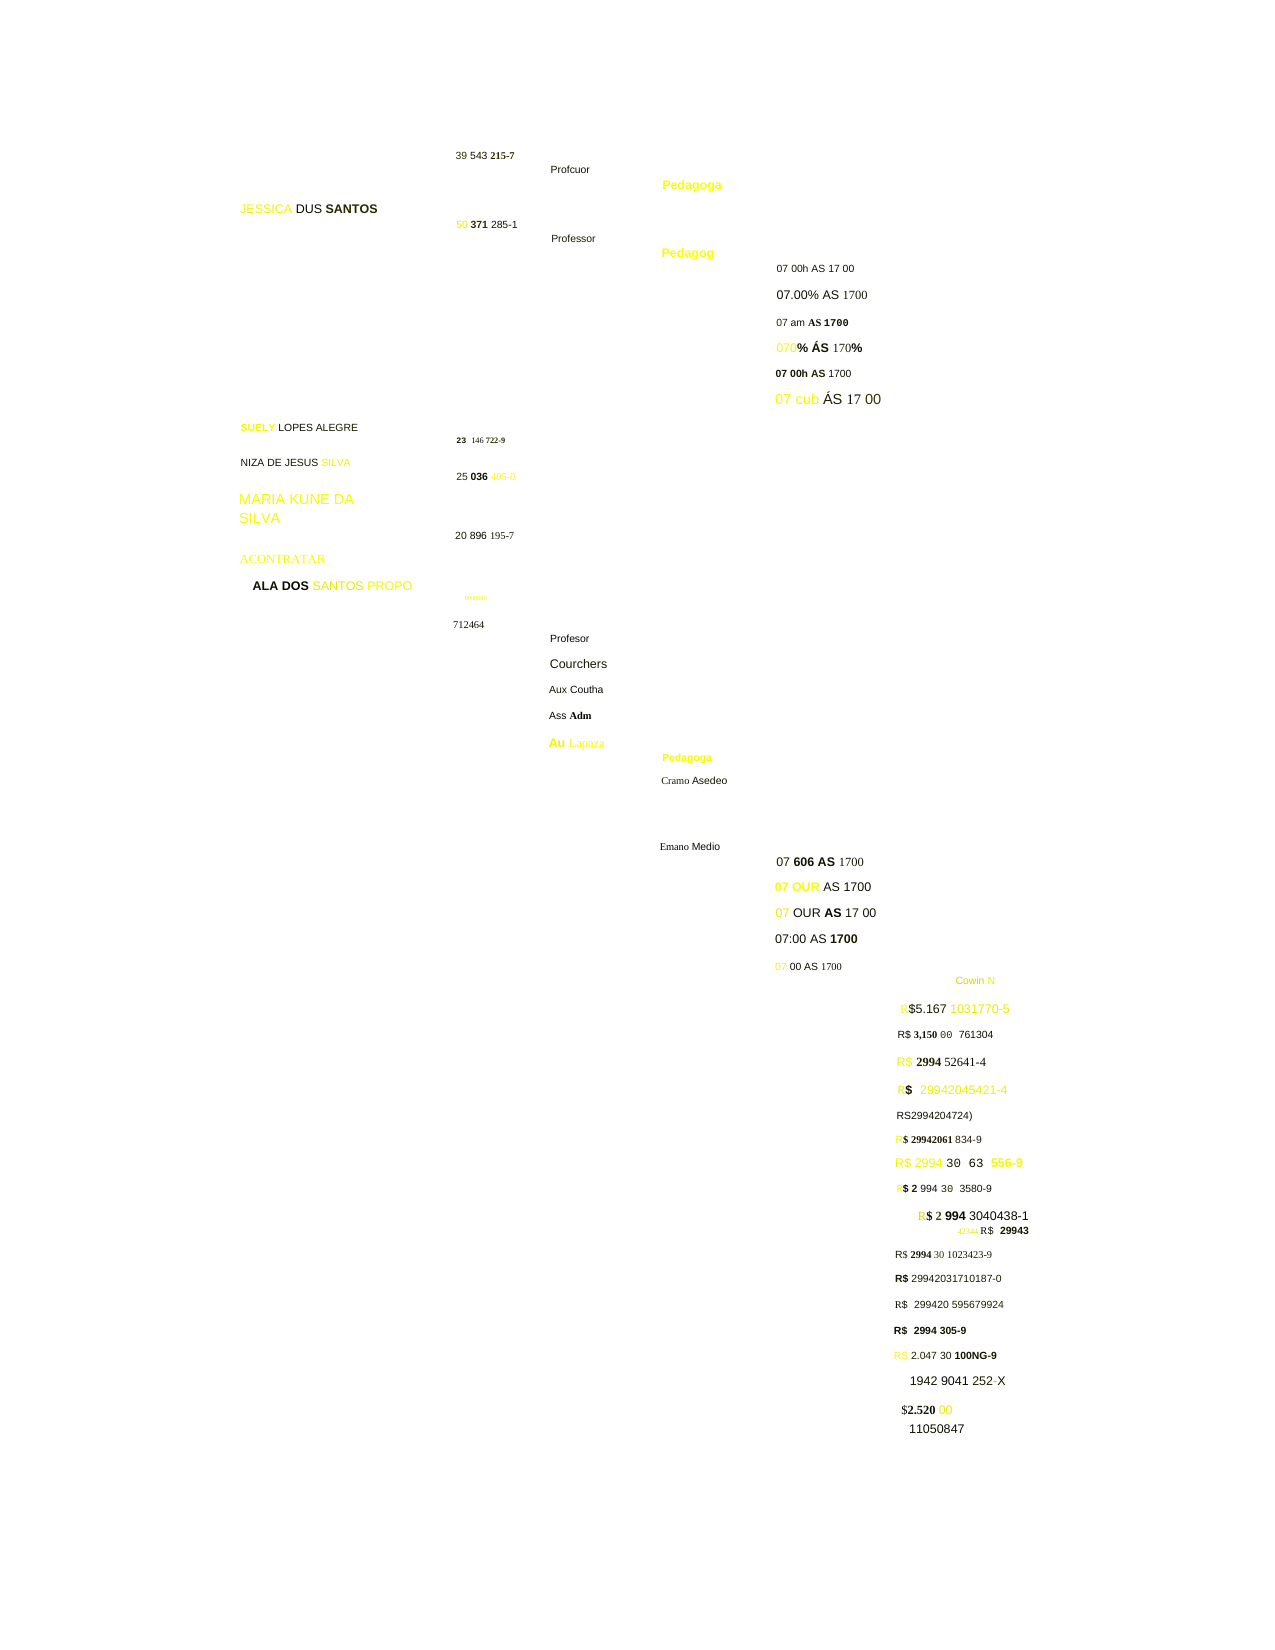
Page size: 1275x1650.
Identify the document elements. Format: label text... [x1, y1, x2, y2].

text 07 OUR AS 1700 [774, 880, 888, 894]
text Aux Coutha [549, 683, 647, 695]
text Ass Adm [549, 710, 637, 722]
text R$ 2 994 30 3580-9 [896, 1182, 1030, 1195]
text 0000000 [464, 595, 544, 602]
text R$ 29942045421-4 [897, 1083, 1031, 1098]
text 25 036 405-0 [456, 471, 552, 483]
text MARIA KUNE DA SILVA [239, 491, 397, 527]
text R$ 299420 595679924 [894, 1298, 1042, 1311]
text 07 00 AS 1700 [775, 961, 888, 973]
text R$5.167 1031770-5 [900, 1002, 1032, 1016]
text 50 371 285-1 [456, 218, 552, 230]
text 07.00% AS 1700 [776, 288, 890, 302]
text 1942 9041 252-X [909, 1374, 1033, 1388]
text Emano Medio [659, 840, 757, 852]
text SUELY LOPES ALEGRE [240, 422, 400, 434]
text $2.520 00 [901, 1403, 986, 1417]
text ACONTRATAR [239, 552, 355, 566]
text R$ 3,150 00 761304 [897, 1029, 1030, 1042]
text 07 606 AS 1700 [776, 854, 888, 869]
text ALA DOS SANTOS PROPO [252, 578, 429, 593]
text Profcuor [550, 164, 629, 176]
text 07 OUR AS 17 00 [775, 906, 888, 921]
text R$ 2 994 3040438-1 42344 R$ 29943 [894, 1208, 1028, 1237]
text 712464 [453, 618, 551, 630]
text Pedagoga [662, 178, 744, 192]
text Cowin N [955, 975, 1036, 987]
text 23 146 722-9 [456, 436, 553, 446]
text Courchers [549, 656, 636, 671]
text R$ 2994 30 63 556-9 [895, 1156, 1034, 1171]
text NIZA DE JESUS SILVA [240, 457, 401, 469]
text 07 00h AS 17 00 [776, 262, 888, 274]
text JESSICA DUS SANTOS [240, 202, 396, 216]
text 07 am AS 1700 [776, 317, 891, 329]
text Cramo Asedeo [661, 774, 759, 787]
text R$ 2994 305-9 [893, 1324, 1028, 1337]
text R$ 29942031710187-0 [895, 1272, 1045, 1284]
text 07 cub ÁS 17 00 [775, 391, 889, 407]
text Pedagog [661, 246, 735, 260]
text RS 2.047 30 100NG-9 [893, 1350, 1032, 1362]
text Au Lapaza [548, 735, 649, 750]
text Pedagoga [662, 752, 744, 764]
text R$ 29942061 834-9 [895, 1133, 1033, 1145]
text 11050847 [909, 1422, 1031, 1436]
text 070% ÁS 170% [776, 341, 895, 355]
text 39 543 215-7 [455, 150, 553, 162]
text R$ 2994 52641-4 [896, 1055, 1032, 1069]
text Professor [551, 232, 629, 244]
text 07:00 AS 1700 [775, 932, 888, 946]
text RS2994204724) [896, 1109, 1032, 1122]
text 07 00h AS 1700 [775, 368, 889, 380]
text Profesor [550, 632, 628, 644]
text 20 896 195-7 [455, 529, 552, 542]
text R$ 2994 30 1023423-9 [895, 1249, 1039, 1261]
